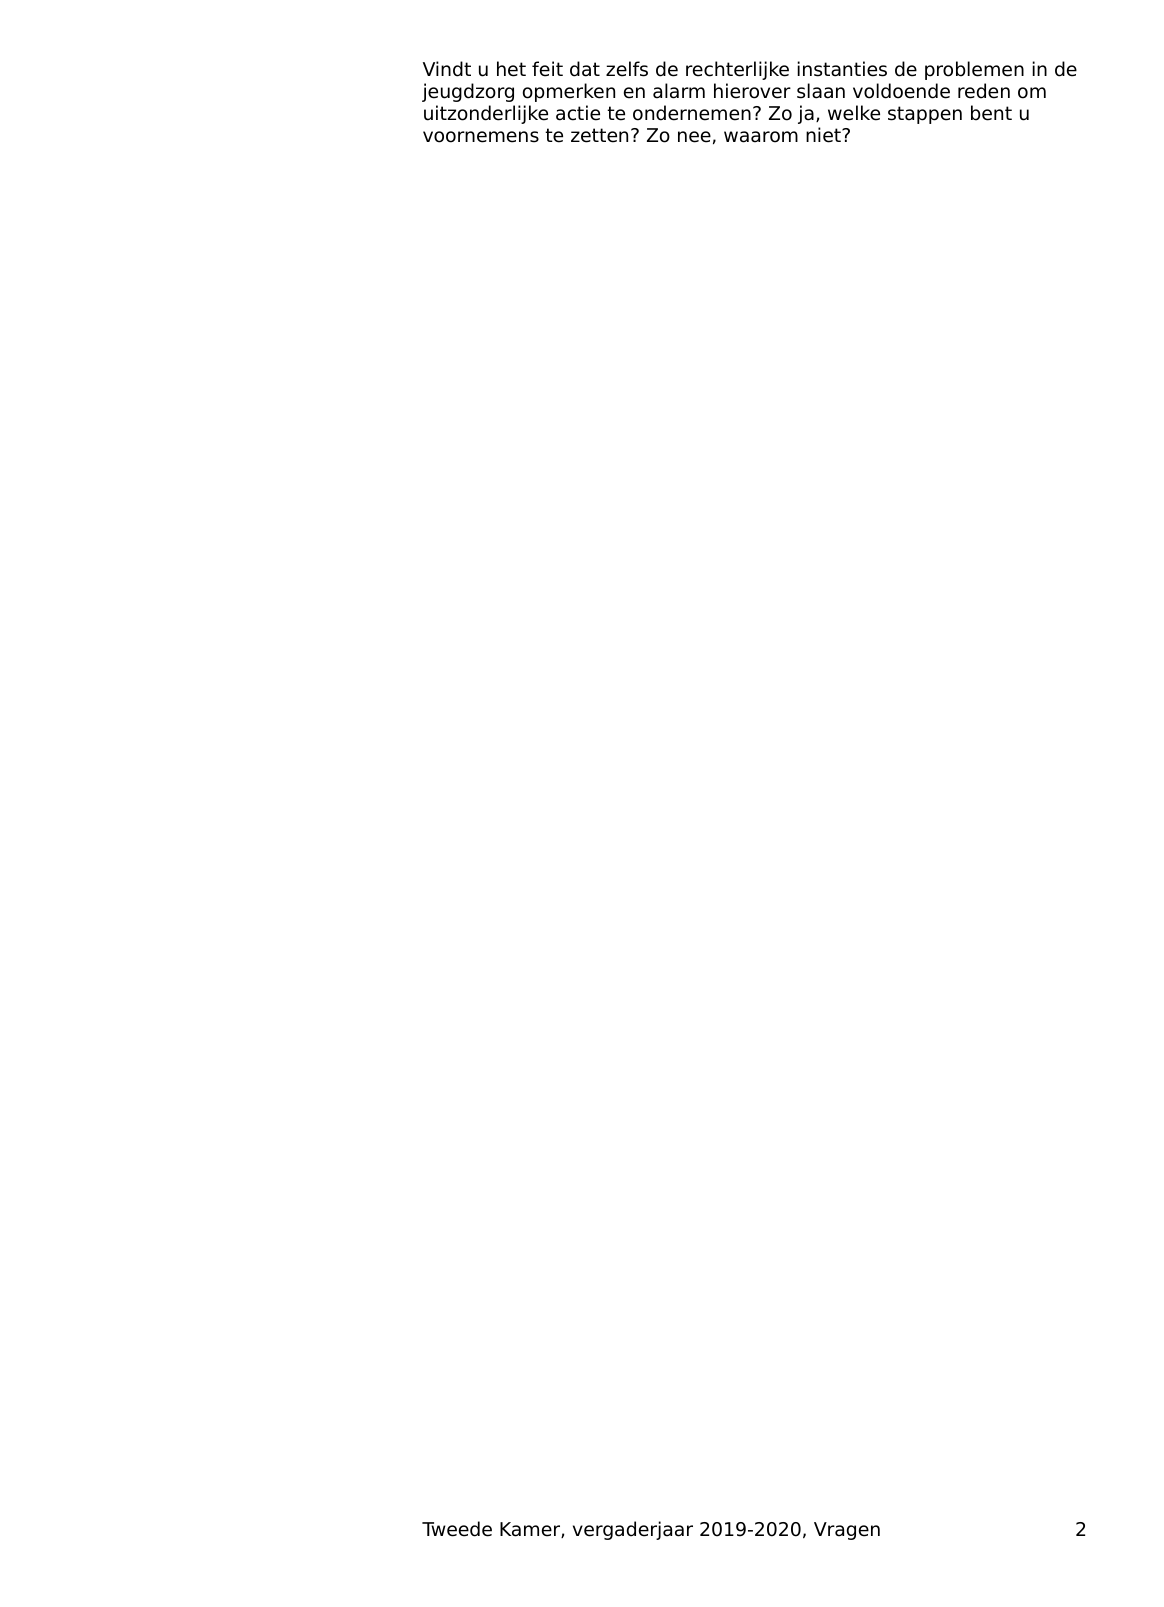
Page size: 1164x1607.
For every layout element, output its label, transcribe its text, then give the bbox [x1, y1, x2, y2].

text Vindt u het feit dat zelfs de rechterlijke instanties de problemen in de jeugdzorg opmerken en alarm hierover slaan voldoende reden om uitzonderlijke actie te ondernemen? Zo ja, welke stappen bent u voornemens te zetten? Zo nee, waarom niet? [422, 59, 1087, 147]
